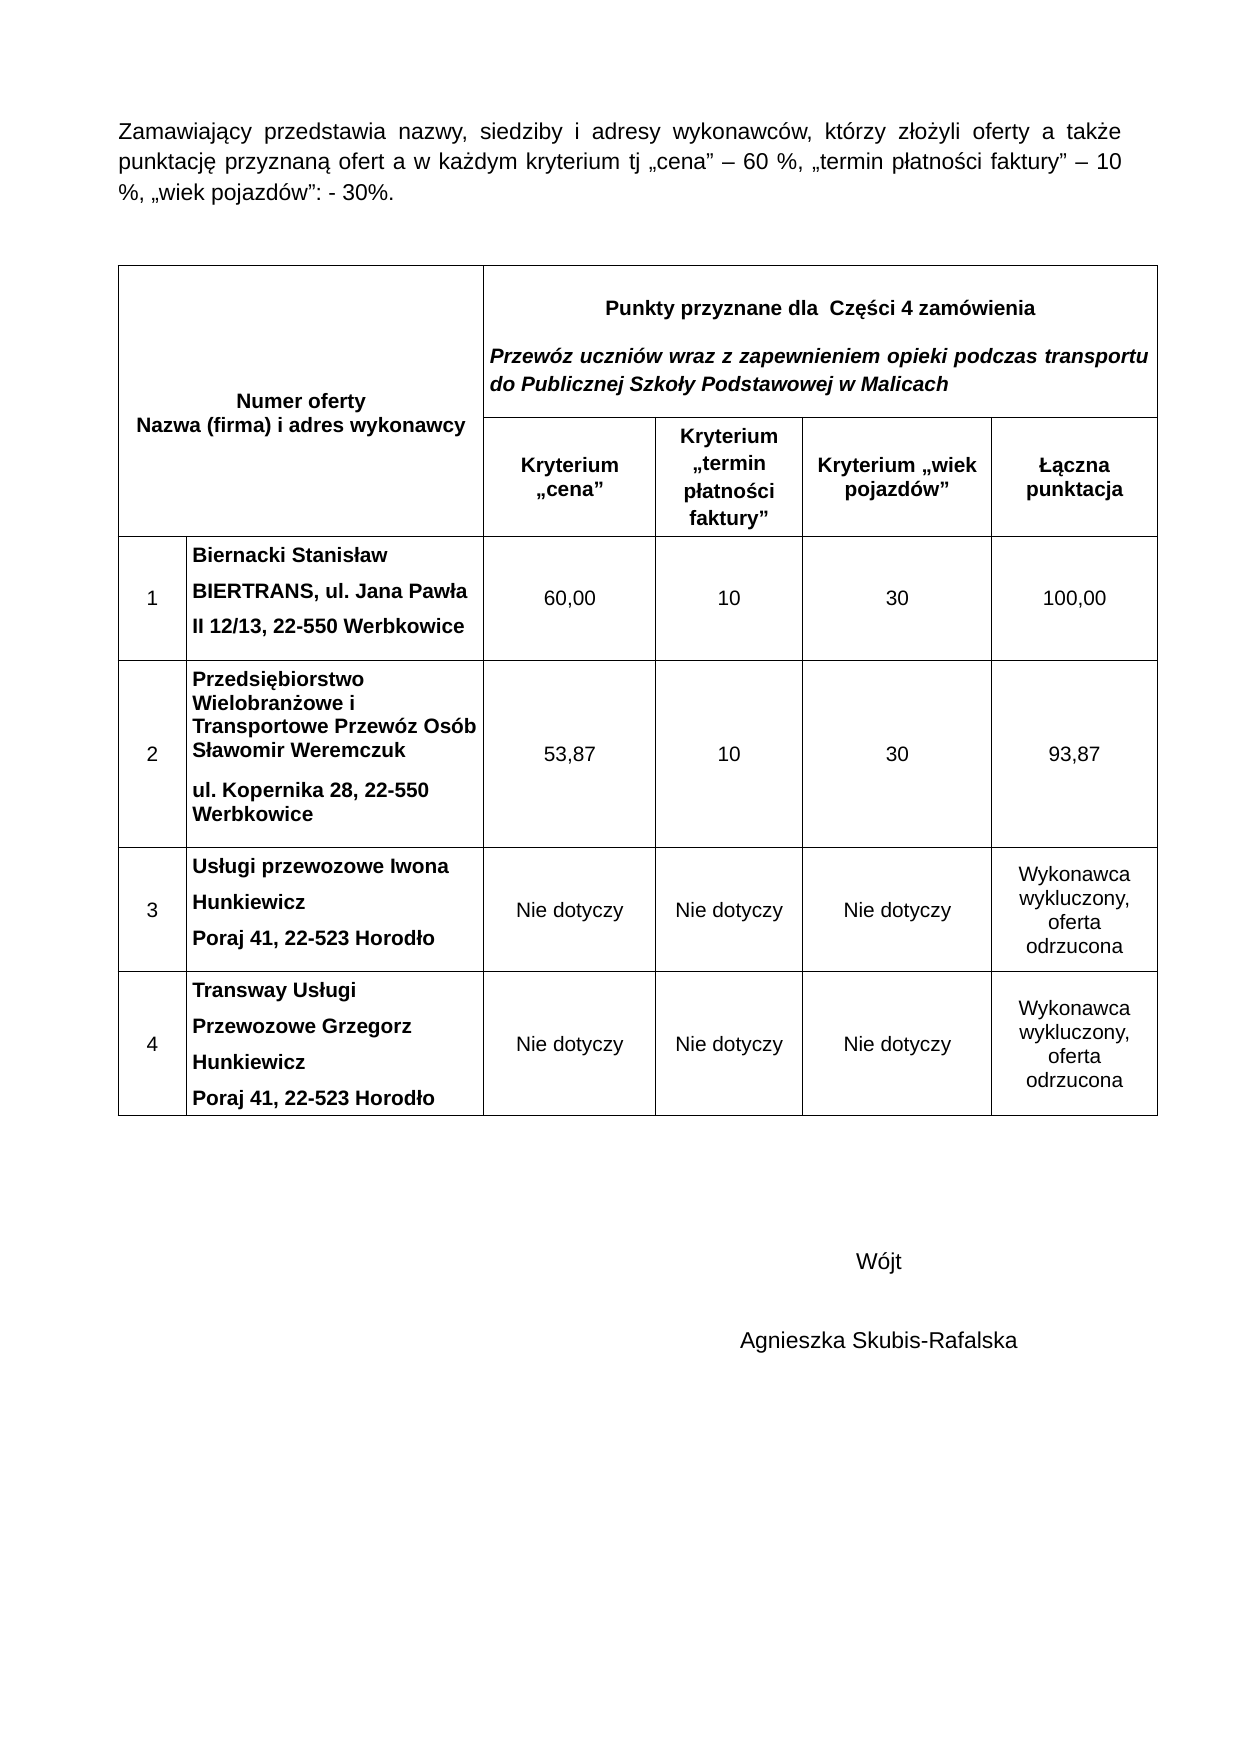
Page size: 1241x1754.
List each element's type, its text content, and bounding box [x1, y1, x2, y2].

table_cell 30 [803, 661, 991, 847]
table_cell Transway Usługi Przewozowe Grzegorz Hunkiewicz Poraj 41, 22-523 Horodło [187, 972, 483, 1115]
table_cell 53,87 [484, 661, 655, 847]
text Zamawiający przedstawia nazwy, siedziby i adresy wykonawców, którzy złożyli oferty a także punktację przyznaną ofert a w każdym kryterium tj „cena” – 60 %, „termin płatności faktury” – 10 %, „wiek pojazdów”: - 30%. [118, 118, 1122, 205]
table_cell Nie dotyczy [656, 848, 802, 971]
table_cell Nie dotyczy [656, 972, 802, 1115]
table_cell 4 [119, 972, 186, 1115]
table_cell Kryterium „wiek pojazdów” [803, 418, 991, 536]
table_cell Kryterium „termin płatności faktury” [656, 418, 802, 536]
table_cell Nie dotyczy [803, 848, 991, 971]
table_cell 100,00 [992, 537, 1157, 660]
text Agnieszka Skubis-Rafalska [118, 1327, 1122, 1354]
table_cell Wykonawca wykluczony, oferta odrzucona [992, 848, 1157, 971]
table_header Numer oferty Nazwa (firma) i adres wykonawcy [119, 266, 483, 536]
table_cell Nie dotyczy [484, 848, 655, 971]
table_cell 30 [803, 537, 991, 660]
table_cell Nie dotyczy [803, 972, 991, 1115]
table_cell 10 [656, 661, 802, 847]
text Wójt [118, 1248, 1122, 1274]
table_cell Nie dotyczy [484, 972, 655, 1115]
table_cell Przedsiębiorstwo Wielobranżowe i Transportowe Przewóz Osób Sławomir Weremczuk ul. Kopernika 28, 22-550 Werbkowice [187, 661, 483, 847]
table_header Punkty przyznane dla Części 4 zamówienia Przewóz uczniów wraz z zapewnieniem opieki podczas transportu do Publicznej Szkoły Podstawowej w Malicach [484, 266, 1157, 417]
table_cell 1 [119, 537, 186, 660]
table_cell 3 [119, 848, 186, 971]
table_cell Usługi przewozowe Iwona Hunkiewicz Poraj 41, 22-523 Horodło [187, 848, 483, 971]
table_cell Łączna punktacja [992, 418, 1157, 536]
table_cell 60,00 [484, 537, 655, 660]
table_cell Kryterium „cena” [484, 418, 655, 536]
table_cell 10 [656, 537, 802, 660]
table_cell 2 [119, 661, 186, 847]
table_cell Wykonawca wykluczony, oferta odrzucona [992, 972, 1157, 1115]
table_cell Biernacki Stanisław BIERTRANS, ul. Jana Pawła II 12/13, 22-550 Werbkowice [187, 537, 483, 660]
table_cell 93,87 [992, 661, 1157, 847]
